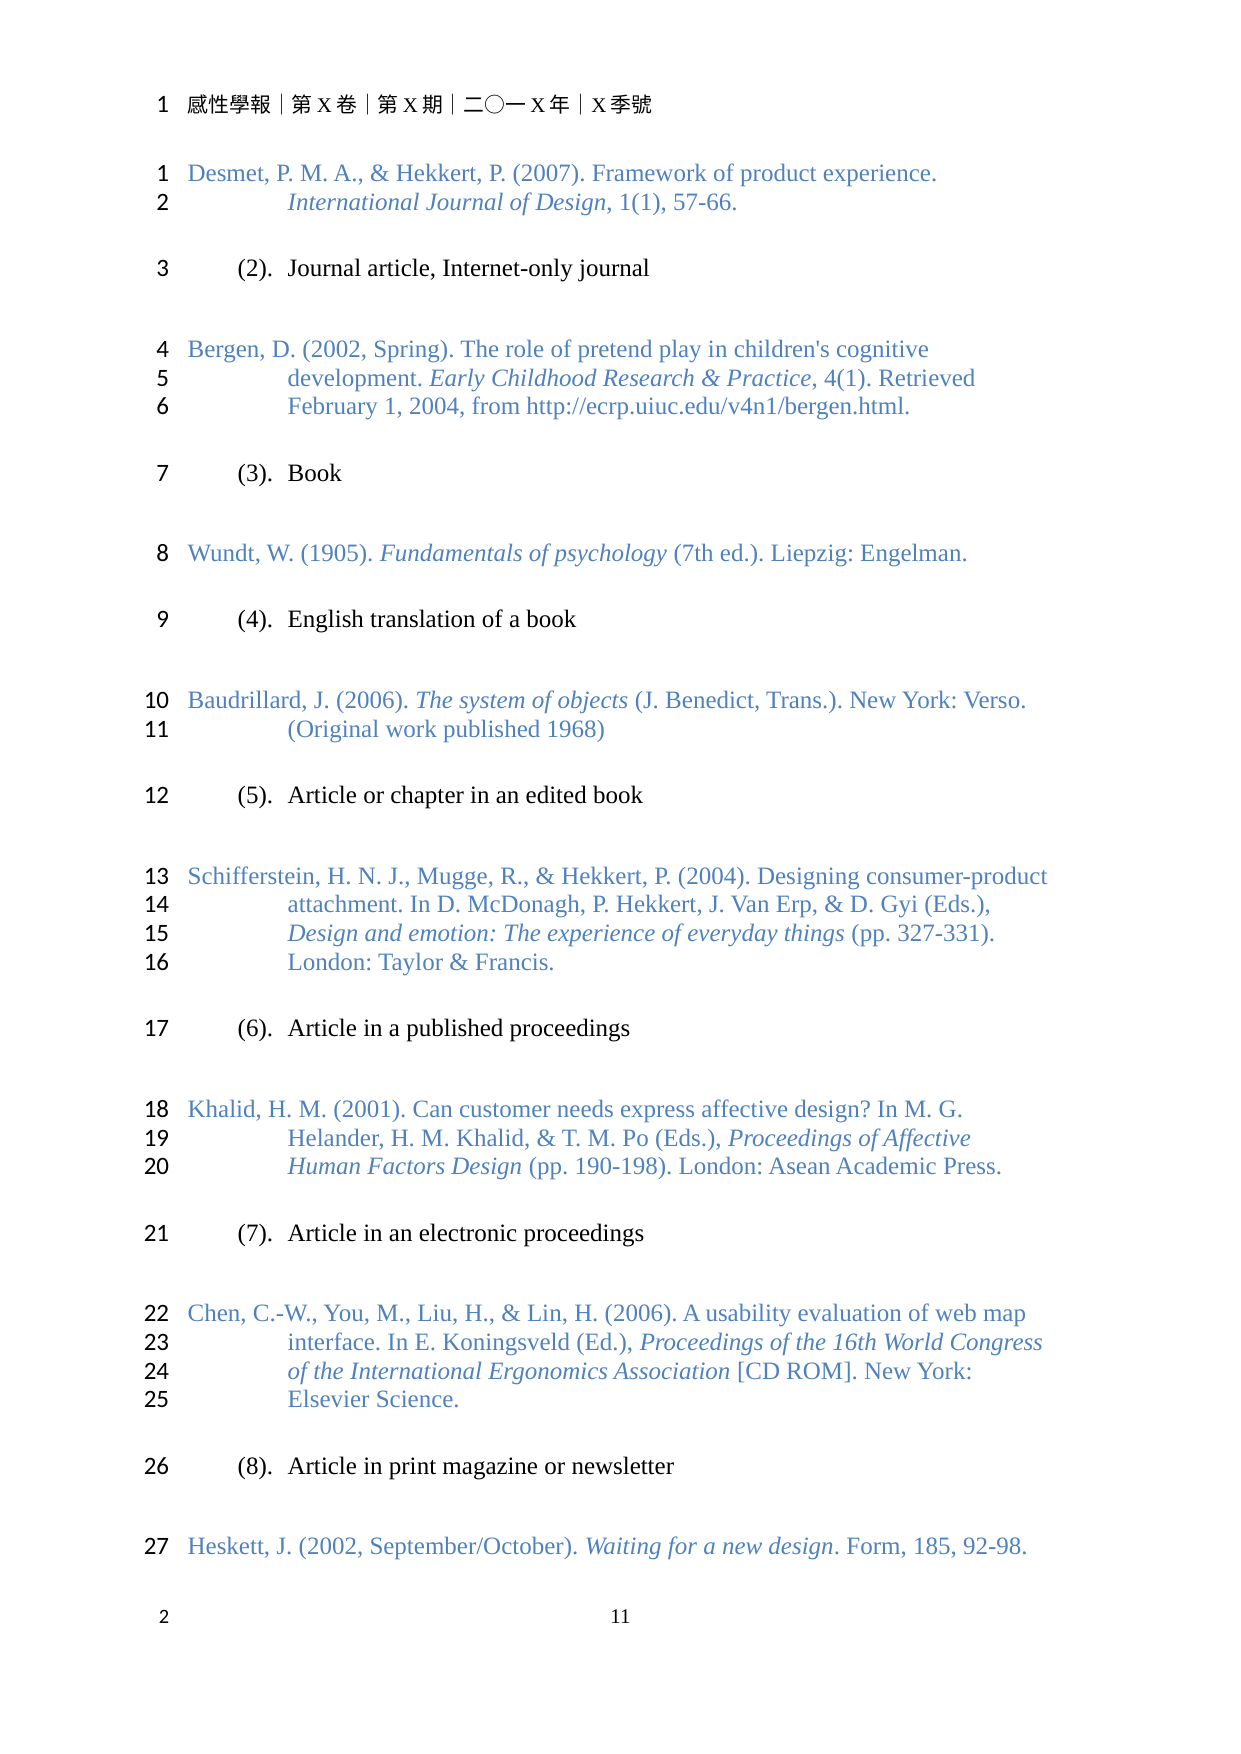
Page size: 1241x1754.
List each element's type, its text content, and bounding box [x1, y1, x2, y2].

text Desmet, P. M. A., & Hekkert, P. (2007). Framework of product experience. International Journal of Design, 1(1), 57-66. [187, 158, 1053, 216]
text Baudrillard, J. (2006). The system of objects (J. Benedict, Trans.). New York: Verso. (Original work published 1968) [187, 685, 1053, 743]
text (5). Article or chapter in an edited book [187, 780, 1053, 809]
text Bergen, D. (2002, Spring). The role of pretend play in children's cognitive development. Early Childhood Research & Practice, 4(1). Retrieved February 1, 2004, from http://ecrp.uiuc.edu/v4n1/bergen.html. [187, 334, 1053, 420]
text Wundt, W. (1905). Fundamentals of psychology (7th ed.). Liepzig: Engelman. [187, 538, 1053, 567]
text (3). Book [187, 458, 1053, 486]
text Schifferstein, H. N. J., Mugge, R., & Hekkert, P. (2004). Designing consumer-product attachment. In D. McDonagh, P. Hekkert, J. Van Erp, & D. Gyi (Eds.), Design and emotion: The experience of everyday things (pp. 327-331). London: Taylor & Francis. [187, 861, 1053, 976]
text (6). Article in a published proceedings [187, 1013, 1053, 1042]
text (8). Article in print magazine or newsletter [187, 1451, 1053, 1479]
text Heskett, J. (2002, September/October). Waiting for a new design. Form, 185, 92-98. [187, 1531, 1053, 1560]
text (7). Article in an electronic proceedings [187, 1218, 1053, 1246]
text Chen, C.-W., You, M., Liu, H., & Lin, H. (2006). A usability evaluation of web map interface. In E. Koningsveld (Ed.), Proceedings of the 16th World Congress of the International Ergonomics Association [CD ROM]. New York: Elsevier Science. [187, 1298, 1053, 1413]
text (2). Journal article, Internet-only journal [187, 253, 1053, 282]
text (4). English translation of a book [187, 604, 1053, 633]
text Khalid, H. M. (2001). Can customer needs express affective design? In M. G. Helander, H. M. Khalid, & T. M. Po (Eds.), Proceedings of Affective Human Factors Design (pp. 190-198). London: Asean Academic Press. [187, 1094, 1053, 1180]
